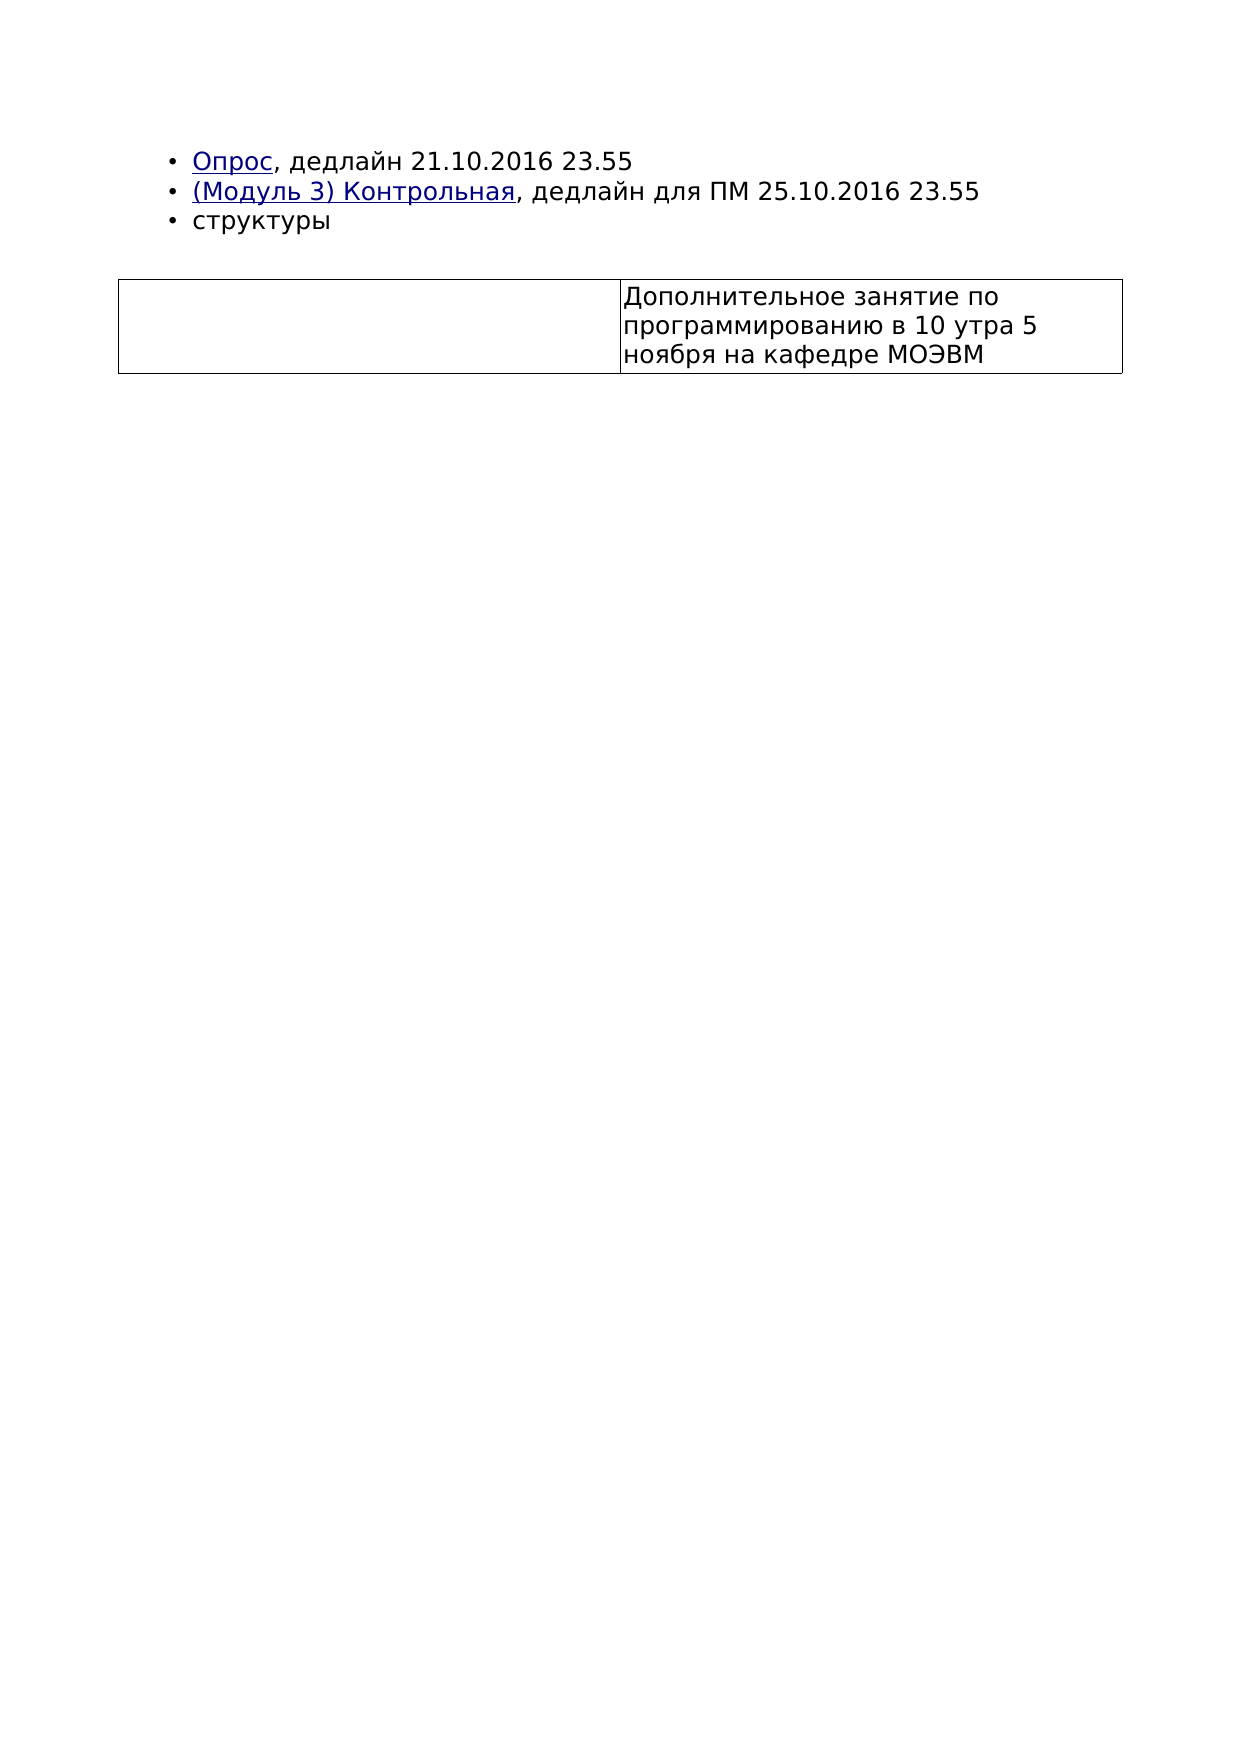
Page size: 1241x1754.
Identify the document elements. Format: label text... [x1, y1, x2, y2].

list Опрос, дедлайн 21.10.2016 23.55 [177, 148, 1122, 177]
list (Модуль 3) Контрольная, дедлайн для ПМ 25.10.2016 23.55 [177, 177, 1122, 206]
list структуры [177, 206, 1122, 235]
table_header Дополнительное занятие по программированию в 10 утра 5 ноября на кафедре МОЭВМ [621, 280, 1122, 373]
table_header [119, 280, 620, 373]
